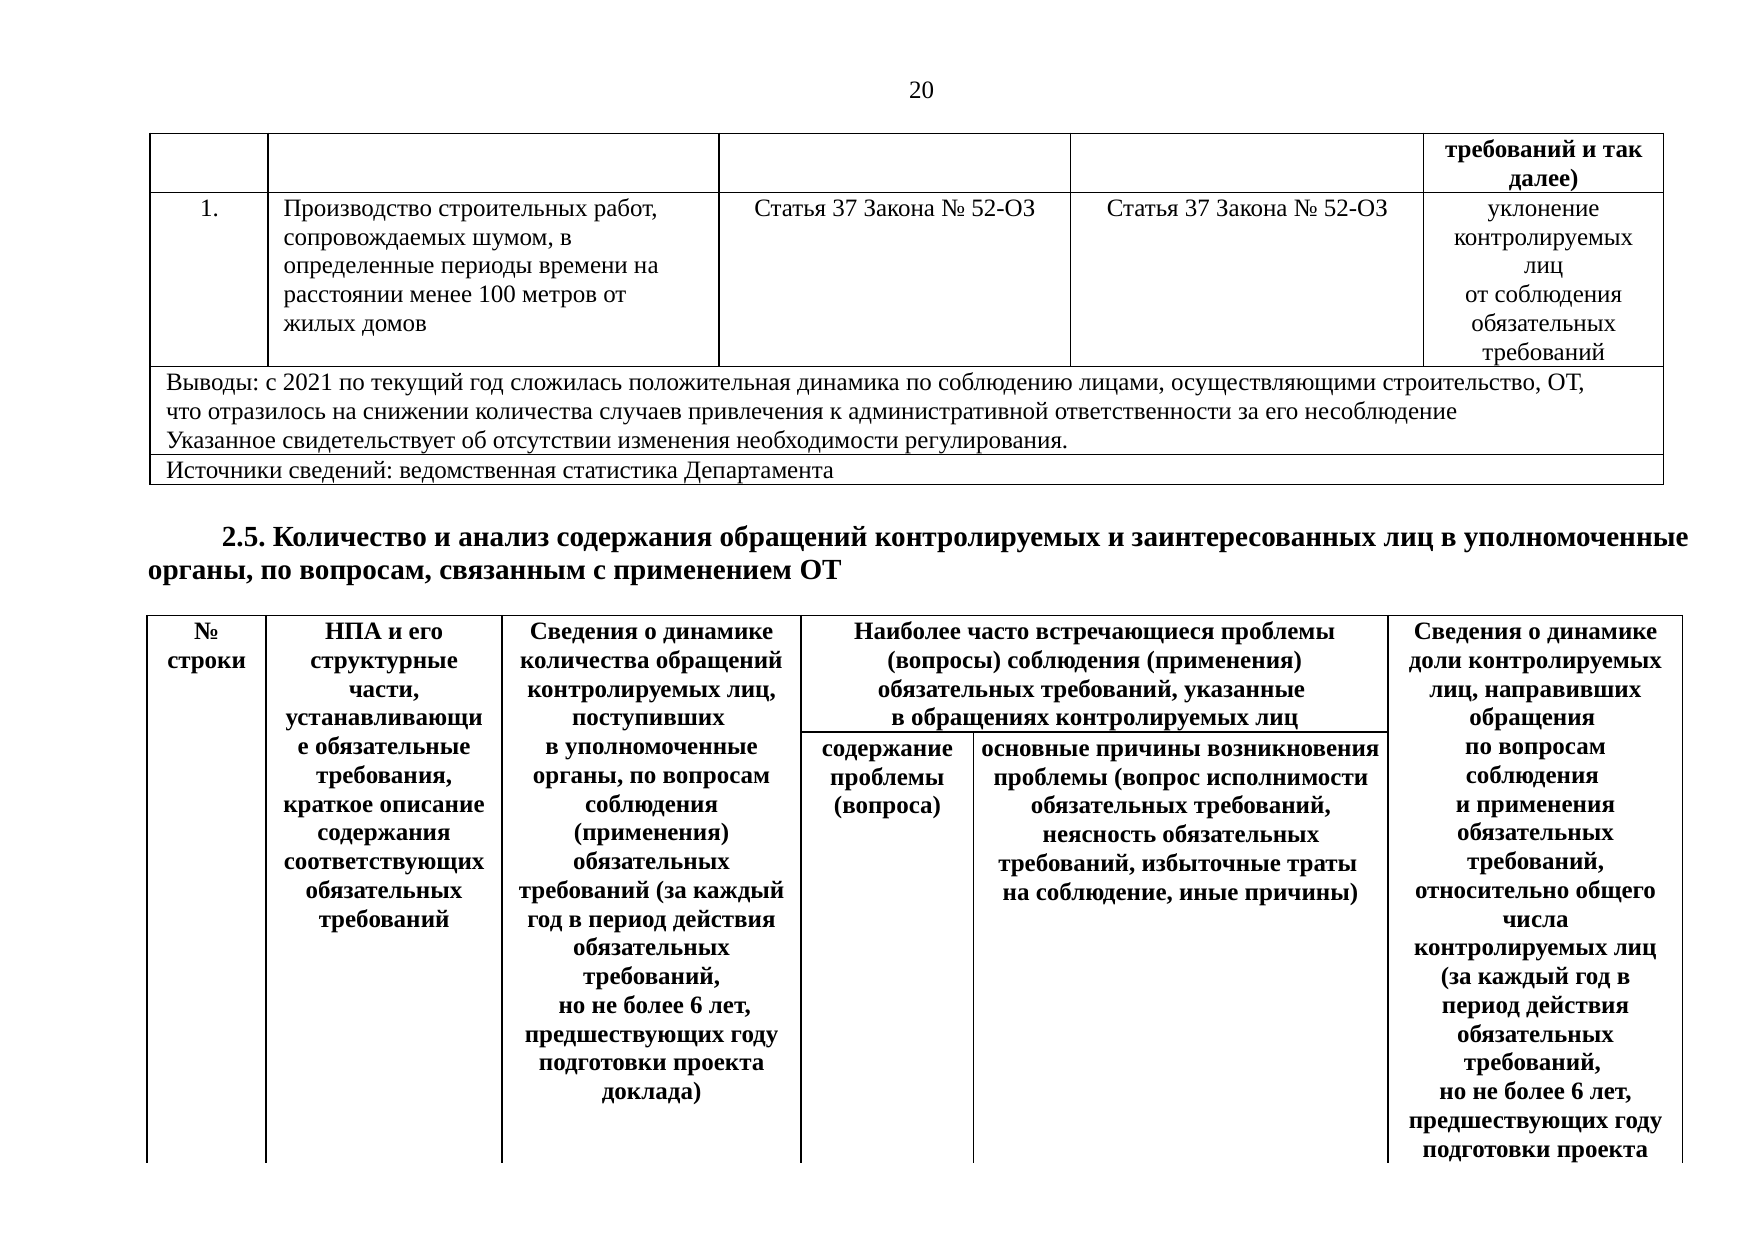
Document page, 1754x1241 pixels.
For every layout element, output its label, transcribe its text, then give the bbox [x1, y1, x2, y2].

table_cell [1664, 192, 1673, 366]
table_cell [269, 134, 718, 192]
table_cell Статья 37 Закона № 52-ОЗ [720, 193, 1070, 366]
table_cell [1673, 133, 1754, 192]
table_cell [1071, 134, 1423, 192]
table_cell [151, 134, 267, 192]
table_cell [1664, 366, 1673, 453]
table_cell [1673, 192, 1754, 366]
table_cell основные причины возникновения проблемы (вопрос исполнимости обязательных требований, неясность обязательных требований, избыточные траты на соблюдение, иные причины) [974, 733, 1387, 1162]
table_cell содержание проблемы (вопроса) [802, 733, 973, 1162]
table_cell [1673, 454, 1754, 484]
table_cell Выводы: с 2021 по текущий год сложилась положительная динамика по соблюдению лицами, осуществляющими строительство, ОТ, что отразилось на снижении количества случаев привлечения к административной ответственности за его несоблюдение Указанное свидетельствует об отсутствии изменения необходимости регулирования. [151, 367, 1663, 453]
table_header Сведения о динамике количества обращений контролируемых лиц, поступивших в уполномоченные органы, по вопросам соблюдения (применения) обязательных требований (за каждый год в период действия обязательных требований, но не более 6 лет, предшествующих году подготовки проекта доклада) [503, 616, 800, 1162]
table_cell [720, 134, 1070, 192]
table_header НПА и его структурные части, устанавливающие обязательные требования, краткое описание содержания соответствующих обязательных требований [267, 616, 501, 1162]
table_cell [1673, 366, 1754, 453]
table_cell уклонение контролируемых лиц от соблюдения обязательных требований [1424, 193, 1663, 366]
table_header Наиболее часто встречающиеся проблемы (вопросы) соблюдения (применения) обязательных требований, указанные в обращениях контролируемых лиц [802, 616, 1387, 731]
table_cell требований и так далее) [1424, 134, 1663, 192]
table_header Сведения о динамике доли контролируемых лиц, направивших обращения по вопросам соблюдения и применения обязательных требований, относительно общего числа контролируемых лиц (за каждый год в период действия обязательных требований, но не более 6 лет, предшествующих году подготовки проекта [1389, 616, 1682, 1162]
table_cell Производство строительных работ, сопровождаемых шумом, в определенные периоды времени на расстоянии менее 100 метров от жилых домов [269, 193, 718, 366]
table_cell Статья 37 Закона № 52-ОЗ [1071, 193, 1423, 366]
table_header № строки [148, 616, 265, 1162]
table_cell [1664, 133, 1673, 192]
text 2.5. Количество и анализ содержания обращений контролируемых и заинтересованных лиц в уполномоченные органы, по вопросам, связанным с применением ОТ [148, 519, 1695, 586]
table_cell [1664, 454, 1673, 484]
table_cell Источники сведений: ведомственная статистика Департамента [151, 455, 1663, 484]
table_cell 1. [151, 193, 267, 366]
